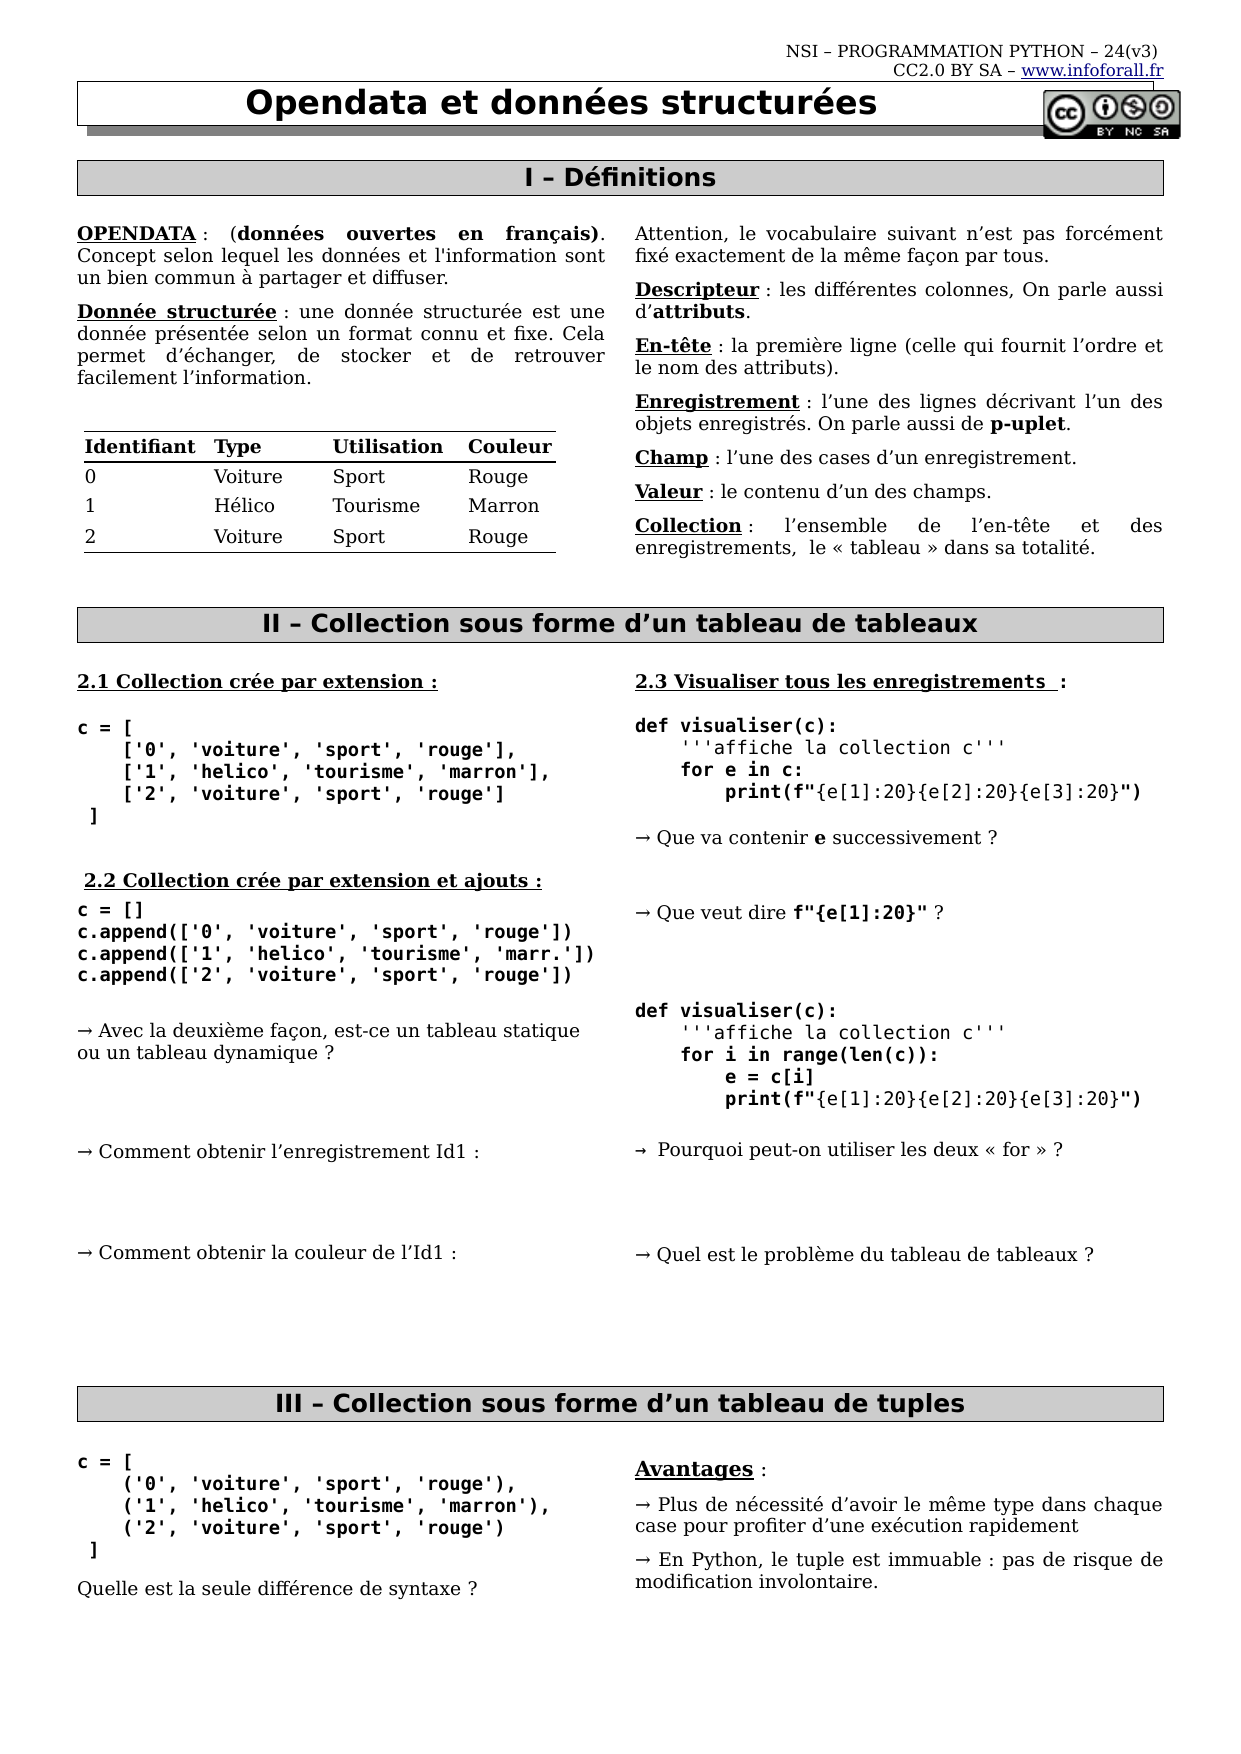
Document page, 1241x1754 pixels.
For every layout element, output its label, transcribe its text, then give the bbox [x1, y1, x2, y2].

text c.append(['2', 'voiture', 'sport', 'rouge']) [77, 964, 605, 986]
text '''affiche la collection c''' [635, 1022, 1163, 1044]
table_cell 1 [84, 491, 214, 522]
text → Comment obtenir l’enregistrement Id1 : [77, 1141, 605, 1162]
text → Quel est le problème du tableau de tableaux ? [635, 1244, 1163, 1266]
text III – Collection sous forme d’un tableau de tuples [78, 1387, 1163, 1421]
text Attention, le vocabulaire suivant n’est pas forcément fixé exactement de la même façon par tous. [635, 223, 1163, 267]
text ['2', 'voiture', 'sport', 'rouge'] [77, 783, 605, 804]
text → Comment obtenir la couleur de l’Id1 : [77, 1242, 605, 1264]
text 2.2 Collection crée par extension et ajouts : [77, 868, 605, 893]
text → Avec la deuxième façon, est-ce un tableau statique ou un tableau dynamique ? [77, 1020, 605, 1064]
text ('1', 'helico', 'tourisme', 'marron'), [77, 1495, 605, 1517]
text Avantages : [635, 1457, 1163, 1482]
text print(f"{e[1]:20}{e[2]:20}{e[3]:20}") [635, 781, 1163, 803]
text Quelle est la seule différence de syntaxe ? [77, 1578, 605, 1600]
text → Pourquoi peut-on utiliser les deux « for » ? [635, 1139, 1163, 1161]
table_header Couleur [468, 432, 556, 461]
picture [1043, 90, 1181, 139]
table_cell Sport [333, 463, 468, 491]
table_cell Voiture [214, 463, 332, 491]
table_cell Hélico [214, 491, 332, 522]
text Opendata et données structurées [78, 82, 1153, 125]
table_cell Sport [333, 522, 468, 552]
table_header Utilisation [333, 432, 468, 461]
text c.append(['0', 'voiture', 'sport', 'rouge']) [77, 921, 605, 942]
text → Que veut dire f"{e[1]:20}" ? [635, 902, 1163, 924]
text def visualiser(c): [635, 715, 1163, 737]
text Collection : l’ensemble de l’en-tête et des enregistrements, le « tableau » dans sa totalité. [635, 514, 1163, 558]
text ] [77, 804, 605, 826]
text Donnée structurée : une donnée structurée est une donnée présentée selon un format connu et fixe. Cela permet d’échanger, de stocker et de retrouver facilement l’information. [77, 301, 605, 388]
text ('2', 'voiture', 'sport', 'rouge') [77, 1517, 605, 1539]
text c = [ [77, 717, 605, 739]
text ['1', 'helico', 'tourisme', 'marron'], [77, 761, 605, 783]
table_cell Rouge [468, 522, 556, 552]
text Champ : l’une des cases d’un enregistrement. [635, 447, 1163, 469]
text ] [77, 1539, 605, 1561]
text I – Définitions [78, 161, 1163, 195]
text print(f"{e[1]:20}{e[2]:20}{e[3]:20}") [635, 1088, 1163, 1110]
table_cell 2 [84, 522, 214, 552]
text Valeur : le contenu d’un des champs. [635, 481, 1163, 503]
table_header Type [214, 432, 332, 461]
text → En Python, le tuple est immuable : pas de risque de modification involontaire. [635, 1549, 1163, 1593]
text II – Collection sous forme d’un tableau de tableaux [78, 608, 1163, 642]
text OPENDATA : (données ouvertes en français). Concept selon lequel les données et l'information sont un bien commun à partager et diffuser. [77, 223, 605, 289]
text e = c[i] [635, 1066, 1163, 1088]
text En-tête : la première ligne (celle qui fournit l’ordre et le nom des attributs). [635, 335, 1163, 379]
text → Plus de nécessité d’avoir le même type dans chaque case pour profiter d’une exécution rapidement [635, 1493, 1163, 1537]
table_cell 0 [84, 463, 214, 491]
table_cell Voiture [214, 522, 332, 552]
table_cell Tourisme [333, 491, 468, 522]
text → Que va contenir e successivement ? [635, 826, 1163, 848]
text c = [ [77, 1451, 605, 1473]
text Enregistrement : l’une des lignes décrivant l’un des objets enregistrés. On parle aussi de p-uplet. [635, 391, 1163, 435]
text '''affiche la collection c''' [635, 737, 1163, 759]
text 2.1 Collection crée par extension : [77, 671, 605, 693]
text ['0', 'voiture', 'sport', 'rouge'], [77, 739, 605, 761]
text Descripteur : les différentes colonnes, On parle aussi d’attributs. [635, 279, 1163, 323]
text for e in c: [635, 759, 1163, 781]
text c = [] [77, 899, 605, 921]
text NSI – PROGRAMMATION PYTHON – 24(v3) [77, 42, 1163, 61]
text c.append(['1', 'helico', 'tourisme', 'marr.']) [77, 942, 605, 964]
text def visualiser(c): [635, 1001, 1163, 1022]
table_header Identifiant [84, 432, 214, 461]
table_cell Marron [468, 491, 556, 522]
text ('0', 'voiture', 'sport', 'rouge'), [77, 1473, 605, 1495]
table_cell Rouge [468, 463, 556, 491]
text CC2.0 BY SA – www.infoforall.fr [77, 61, 1163, 81]
text 2.3 Visualiser tous les enregistrements : [635, 671, 1163, 693]
text for i in range(len(c)): [635, 1044, 1163, 1066]
